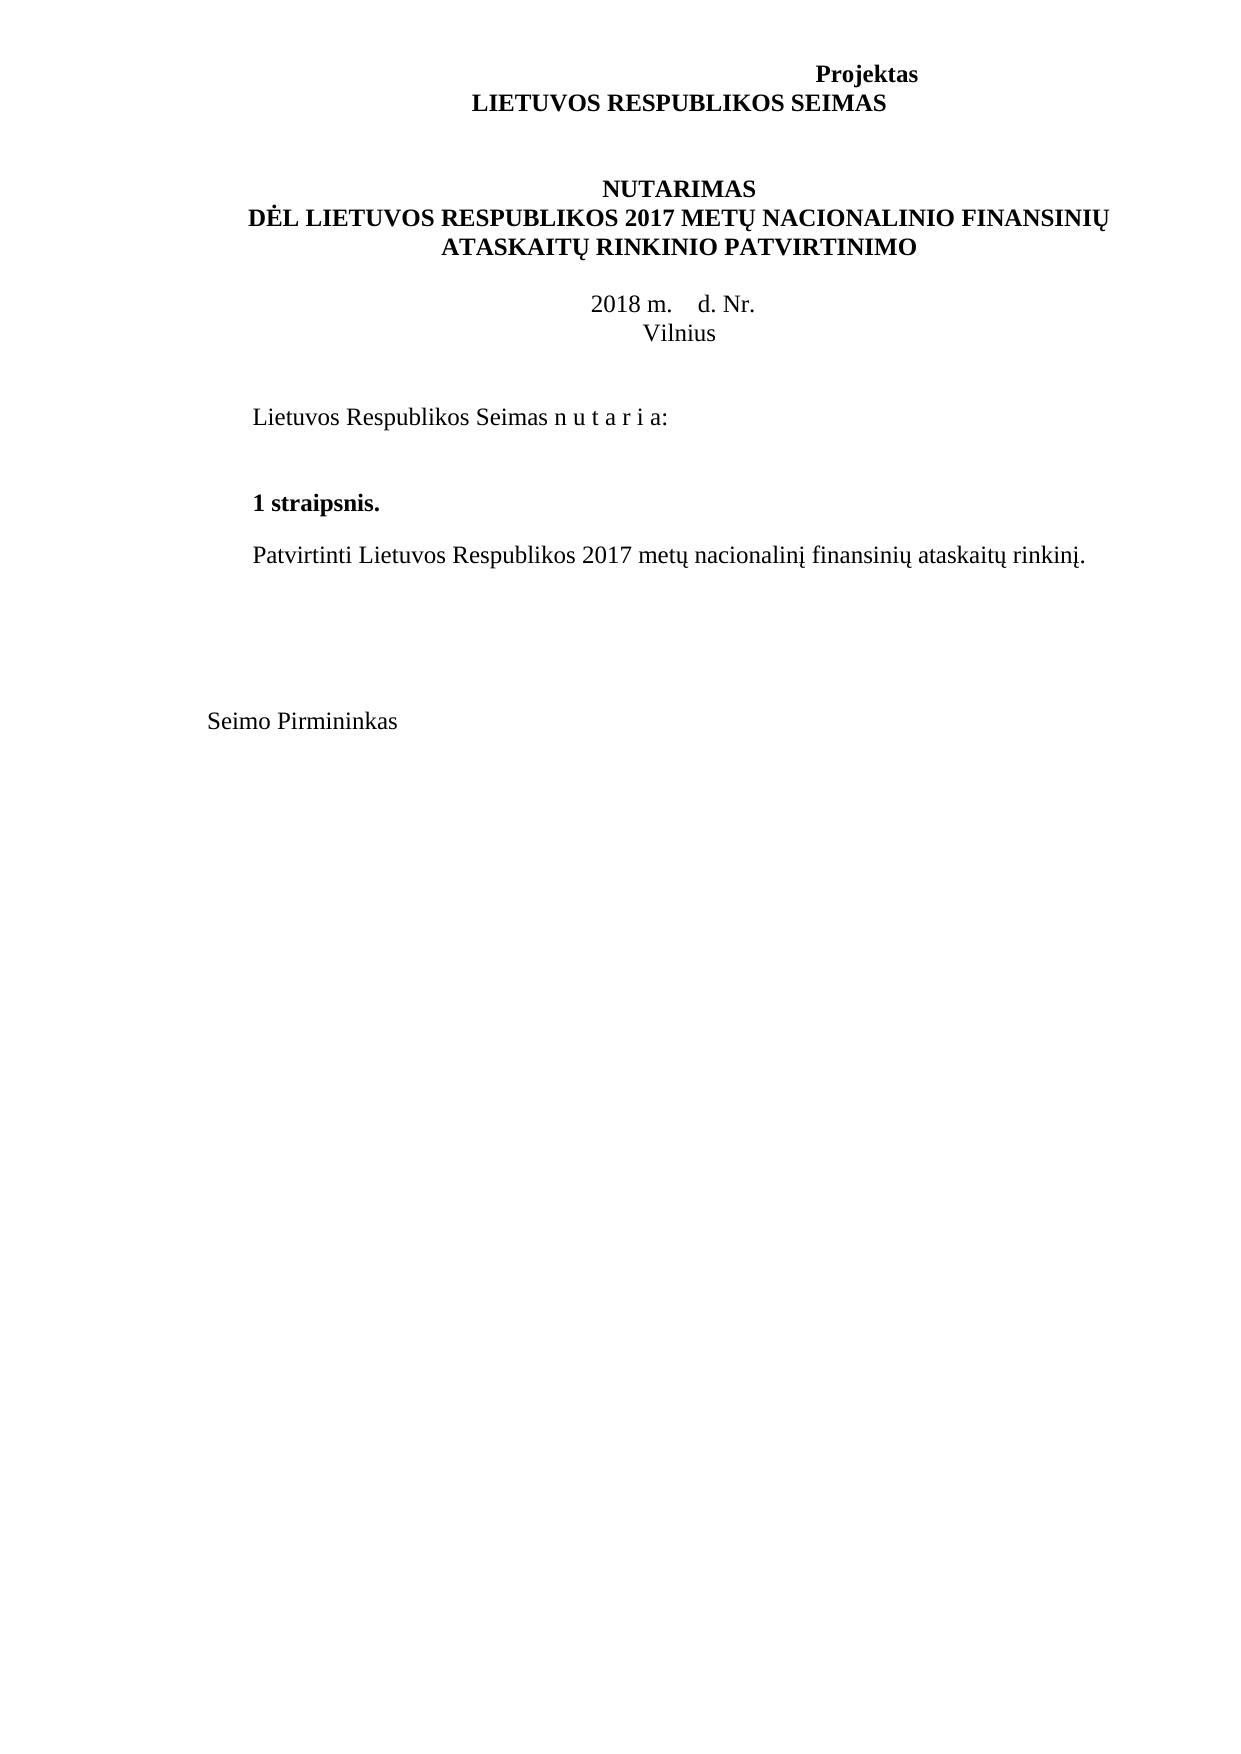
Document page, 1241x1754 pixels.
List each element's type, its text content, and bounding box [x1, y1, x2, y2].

text LIETUVOS RESPUBLIKOS SEIMAS [177, 88, 1181, 117]
text Vilnius [177, 318, 1181, 347]
text Lietuvos Respublikos Seimas n u t a r i a: [177, 402, 1181, 430]
text 2018 m. d. Nr. [177, 289, 1181, 318]
text Patvirtinti Lietuvos Respublikos 2017 metų nacionalinį finansinių ataskaitų rinkinį. [177, 531, 1181, 568]
text Projektas [177, 59, 1181, 88]
text 1 straipsnis. [177, 488, 1181, 517]
text NUTARIMAS [177, 174, 1181, 203]
text DĖL LIETUVOS RESPUBLIKOS 2017 METŲ NACIONALINIO FINANSINIŲ ATASKAITŲ RINKINIO PATVIRTINIMO [177, 203, 1181, 260]
text Seimo Pirmininkas [177, 706, 1181, 734]
